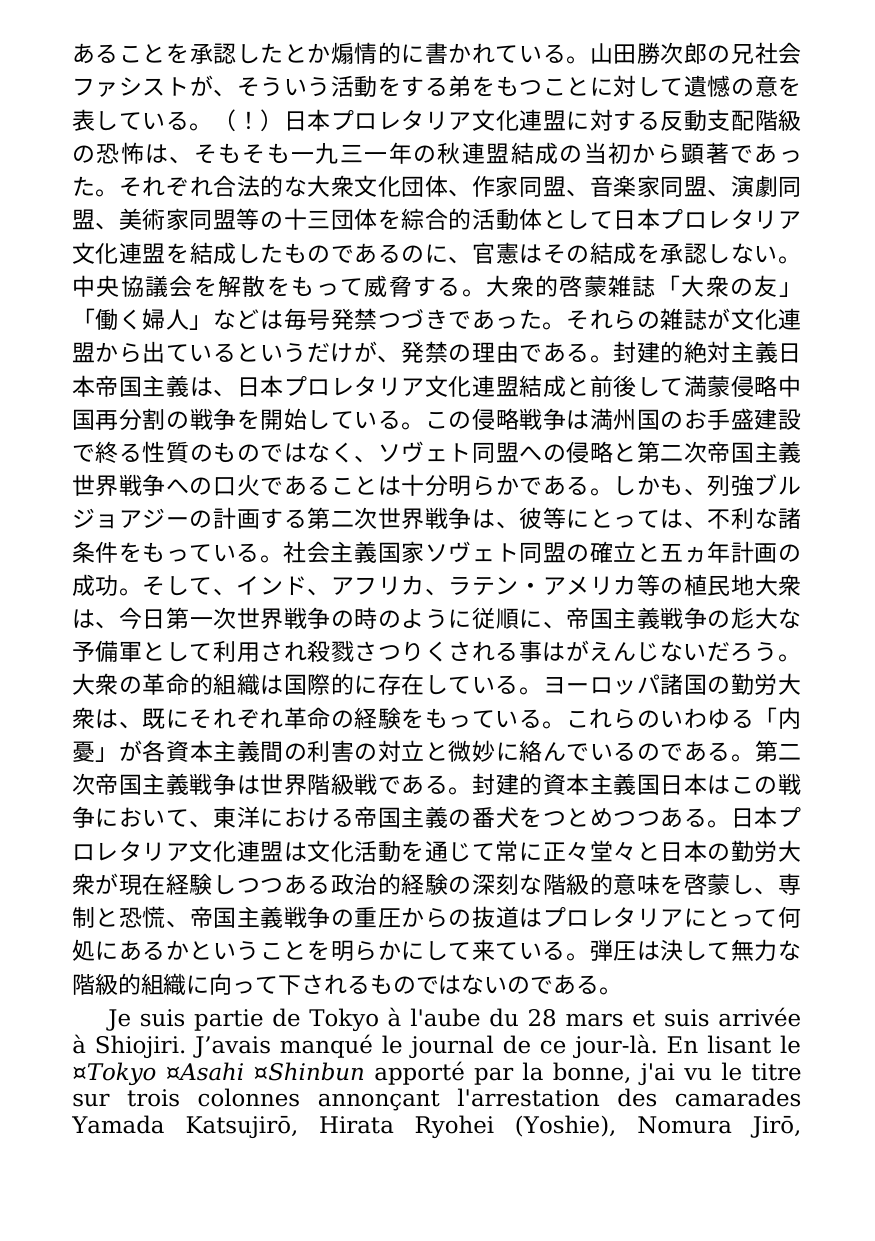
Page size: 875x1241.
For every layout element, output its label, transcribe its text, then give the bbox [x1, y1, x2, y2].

text Je suis partie de Tokyo à l'aube du 28 mars et suis arrivée à Shiojiri. J’avais manqué le journal de ce jour-là. En lisant le ¤Tokyo ¤Asahi ¤Shinbun apporté par la bonne, j'ai vu le titre sur trois colonnes annonçant l'arrestation des camarades Yamada Katsujirō, Hirata Ryohei (Yoshie), Nomura Jirō, [72, 1006, 802, 1139]
text あることを承認したとか煽情的に書かれている。山田勝次郎の兄社会ファシストが、そういう活動をする弟をもつことに対して遺憾の意を表している。（！）日本プロレタリア文化連盟に対する反動支配階級の恐怖は、そもそも一九三一年の秋連盟結成の当初から顕著であった。それぞれ合法的な大衆文化団体、作家同盟、音楽家同盟、演劇同盟、美術家同盟等の十三団体を綜合的活動体として日本プロレタリア文化連盟を結成したものであるのに、官憲はその結成を承認しない。中央協議会を解散をもって威脅する。大衆的啓蒙雑誌「大衆の友」「働く婦人」などは毎号発禁つづきであった。それらの雑誌が文化連盟から出ているというだけが、発禁の理由である。封建的絶対主義日本帝国主義は、日本プロレタリア文化連盟結成と前後して満蒙侵略中国再分割の戦争を開始している。この侵略戦争は満州国のお手盛建設で終る性質のものではなく、ソヴェト同盟への侵略と第二次帝国主義世界戦争への口火であることは十分明らかである。しかも、列強ブルジョアジーの計画する第二次世界戦争は、彼等にとっては、不利な諸条件をもっている。社会主義国家ソヴェト同盟の確立と五ヵ年計画の成功。そして、インド、アフリカ、ラテン・アメリカ等の植民地大衆は、今日第一次世界戦争の時のように従順に、帝国主義戦争の尨大な予備軍として利用され殺戮さつりくされる事はがえんじないだろう。大衆の革命的組織は国際的に存在している。ヨーロッパ諸国の勤労大衆は、既にそれぞれ革命の経験をもっている。これらのいわゆる「内憂」が各資本主義間の利害の対立と微妙に絡んでいるのである。第二次帝国主義戦争は世界階級戦である。封建的資本主義国日本はこの戦争において、東洋における帝国主義の番犬をつとめつつある。日本プロレタリア文化連盟は文化活動を通じて常に正々堂々と日本の勤労大衆が現在経験しつつある政治的経験の深刻な階級的意味を啓蒙し、専制と恐慌、帝国主義戦争の重圧からの抜道はプロレタリアにとって何処にあるかということを明らかにして来ている。弾圧は決して無力な階級的組織に向って下されるものではないのである。 [72, 36, 802, 1000]
